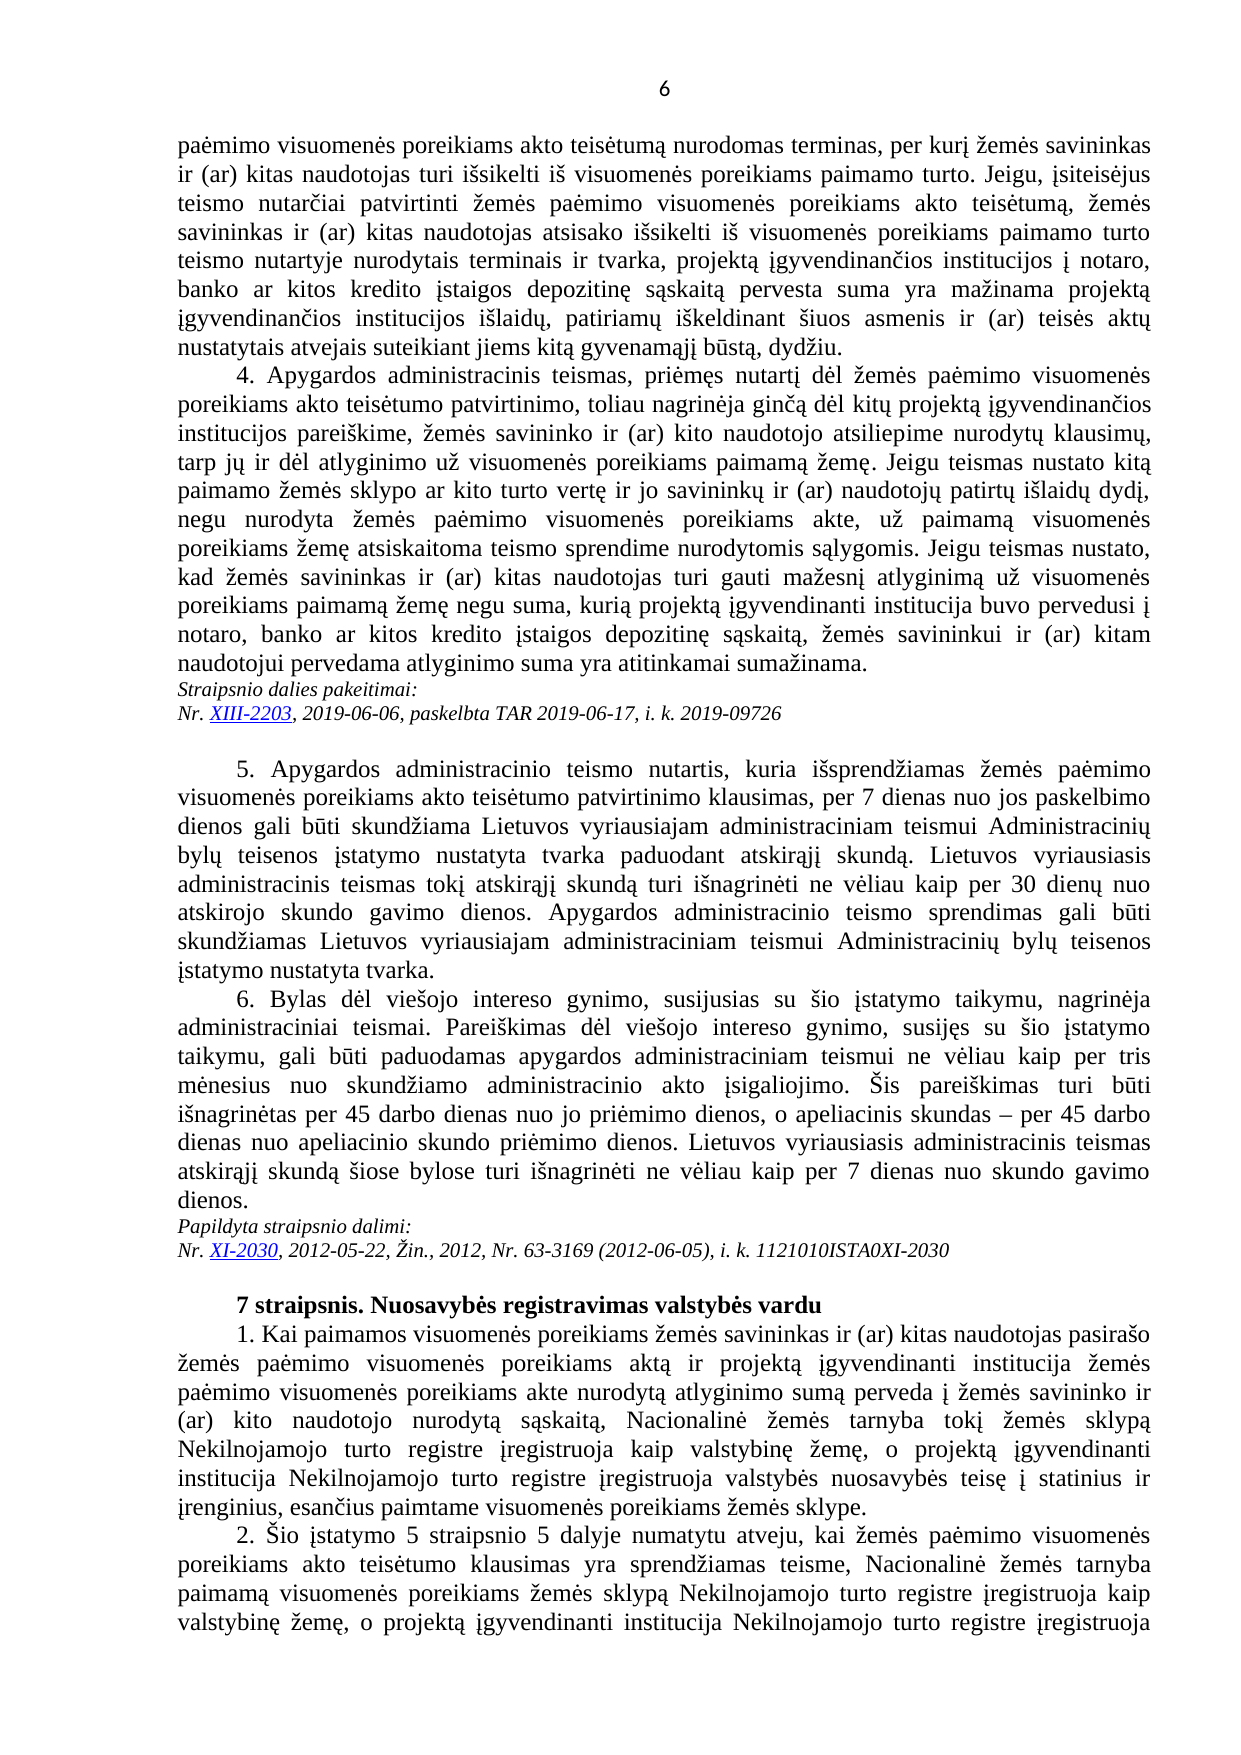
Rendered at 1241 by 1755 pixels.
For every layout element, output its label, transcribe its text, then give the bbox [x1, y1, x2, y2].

text paėmimo visuomenės poreikiams akto teisėtumą nurodomas terminas, per kurį žemės savininkas ir (ar) kitas naudotojas turi išsikelti iš visuomenės poreikiams paimamo turto. Jeigu, įsiteisėjus teismo nutarčiai patvirtinti žemės paėmimo visuomenės poreikiams akto teisėtumą, žemės savininkas ir (ar) kitas naudotojas atsisako išsikelti iš visuomenės poreikiams paimamo turto teismo nutartyje nurodytais terminais ir tvarka, projektą įgyvendinančios institucijos į notaro, banko ar kitos kredito įstaigos depozitinę sąskaitą pervesta suma yra mažinama projektą įgyvendinančios institucijos išlaidų, patiriamų iškeldinant šiuos asmenis ir (ar) teisės aktų nustatytais atvejais suteikiant jiems kitą gyvenamąjį būstą, dydžiu. [177, 131, 1152, 361]
text Papildyta straipsnio dalimi: [177, 1214, 1152, 1238]
text 1. Kai paimamos visuomenės poreikiams žemės savininkas ir (ar) kitas naudotojas pasirašo žemės paėmimo visuomenės poreikiams aktą ir projektą įgyvendinanti institucija žemės paėmimo visuomenės poreikiams akte nurodytą atlyginimo sumą perveda į žemės savininko ir (ar) kito naudotojo nurodytą sąskaitą, Nacionalinė žemės tarnyba tokį žemės sklypą Nekilnojamojo turto registre įregistruoja kaip valstybinę žemę, o projektą įgyvendinanti institucija Nekilnojamojo turto registre įregistruoja valstybės nuosavybės teisę į statinius ir įrenginius, esančius paimtame visuomenės poreikiams žemės sklype. [177, 1319, 1152, 1521]
text 2. Šio įstatymo 5 straipsnio 5 dalyje numatytu atveju, kai žemės paėmimo visuomenės poreikiams akto teisėtumo klausimas yra sprendžiamas teisme, Nacionalinė žemės tarnyba paimamą visuomenės poreikiams žemės sklypą Nekilnojamojo turto registre įregistruoja kaip valstybinę žemę, o projektą įgyvendinanti institucija Nekilnojamojo turto registre įregistruoja [177, 1521, 1152, 1636]
text Nr. XI-2030, 2012-05-22, Žin., 2012, Nr. 63-3169 (2012-06-05), i. k. 1121010ISTA0XI-2030 [177, 1238, 1152, 1262]
text 5. Apygardos administracinio teismo nutartis, kuria išsprendžiamas žemės paėmimo visuomenės poreikiams akto teisėtumo patvirtinimo klausimas, per 7 dienas nuo jos paskelbimo dienos gali būti skundžiama Lietuvos vyriausiajam administraciniam teismui Administracinių bylų teisenos įstatymo nustatyta tvarka paduodant atskirąjį skundą. Lietuvos vyriausiasis administracinis teismas tokį atskirąjį skundą turi išnagrinėti ne vėliau kaip per 30 dienų nuo atskirojo skundo gavimo dienos. Apygardos administracinio teismo sprendimas gali būti skundžiamas Lietuvos vyriausiajam administraciniam teismui Administracinių bylų teisenos įstatymo nustatyta tvarka. [177, 754, 1152, 984]
text 7 straipsnis. Nuosavybės registravimas valstybės vardu [177, 1291, 1152, 1319]
text Nr. XIII-2203, 2019-06-06, paskelbta TAR 2019-06-17, i. k. 2019-09726 [177, 701, 1152, 725]
text 4. Apygardos administracinis teismas, priėmęs nutartį dėl žemės paėmimo visuomenės poreikiams akto teisėtumo patvirtinimo, toliau nagrinėja ginčą dėl kitų projektą įgyvendinančios institucijos pareiškime, žemės savininko ir (ar) kito naudotojo atsiliepime nurodytų klausimų, tarp jų ir dėl atlyginimo už visuomenės poreikiams paimamą žemę. Jeigu teismas nustato kitą paimamo žemės sklypo ar kito turto vertę ir jo savininkų ir (ar) naudotojų patirtų išlaidų dydį, negu nurodyta žemės paėmimo visuomenės poreikiams akte, už paimamą visuomenės poreikiams žemę atsiskaitoma teismo sprendime nurodytomis sąlygomis. Jeigu teismas nustato, kad žemės savininkas ir (ar) kitas naudotojas turi gauti mažesnį atlyginimą už visuomenės poreikiams paimamą žemę negu suma, kurią projektą įgyvendinanti institucija buvo pervedusi į notaro, banko ar kitos kredito įstaigos depozitinę sąskaitą, žemės savininkui ir (ar) kitam naudotojui pervedama atlyginimo suma yra atitinkamai sumažinama. [177, 361, 1152, 677]
text 6. Bylas dėl viešojo intereso gynimo, susijusias su šio įstatymo taikymu, nagrinėja administraciniai teismai. Pareiškimas dėl viešojo intereso gynimo, susijęs su šio įstatymo taikymu, gali būti paduodamas apygardos administraciniam teismui ne vėliau kaip per tris mėnesius nuo skundžiamo administracinio akto įsigaliojimo. Šis pareiškimas turi būti išnagrinėtas per 45 darbo dienas nuo jo priėmimo dienos, o apeliacinis skundas – per 45 darbo dienas nuo apeliacinio skundo priėmimo dienos. Lietuvos vyriausiasis administracinis teismas atskirąjį skundą šiose bylose turi išnagrinėti ne vėliau kaip per 7 dienas nuo skundo gavimo dienos. [177, 984, 1152, 1214]
text Straipsnio dalies pakeitimai: [177, 677, 1152, 701]
